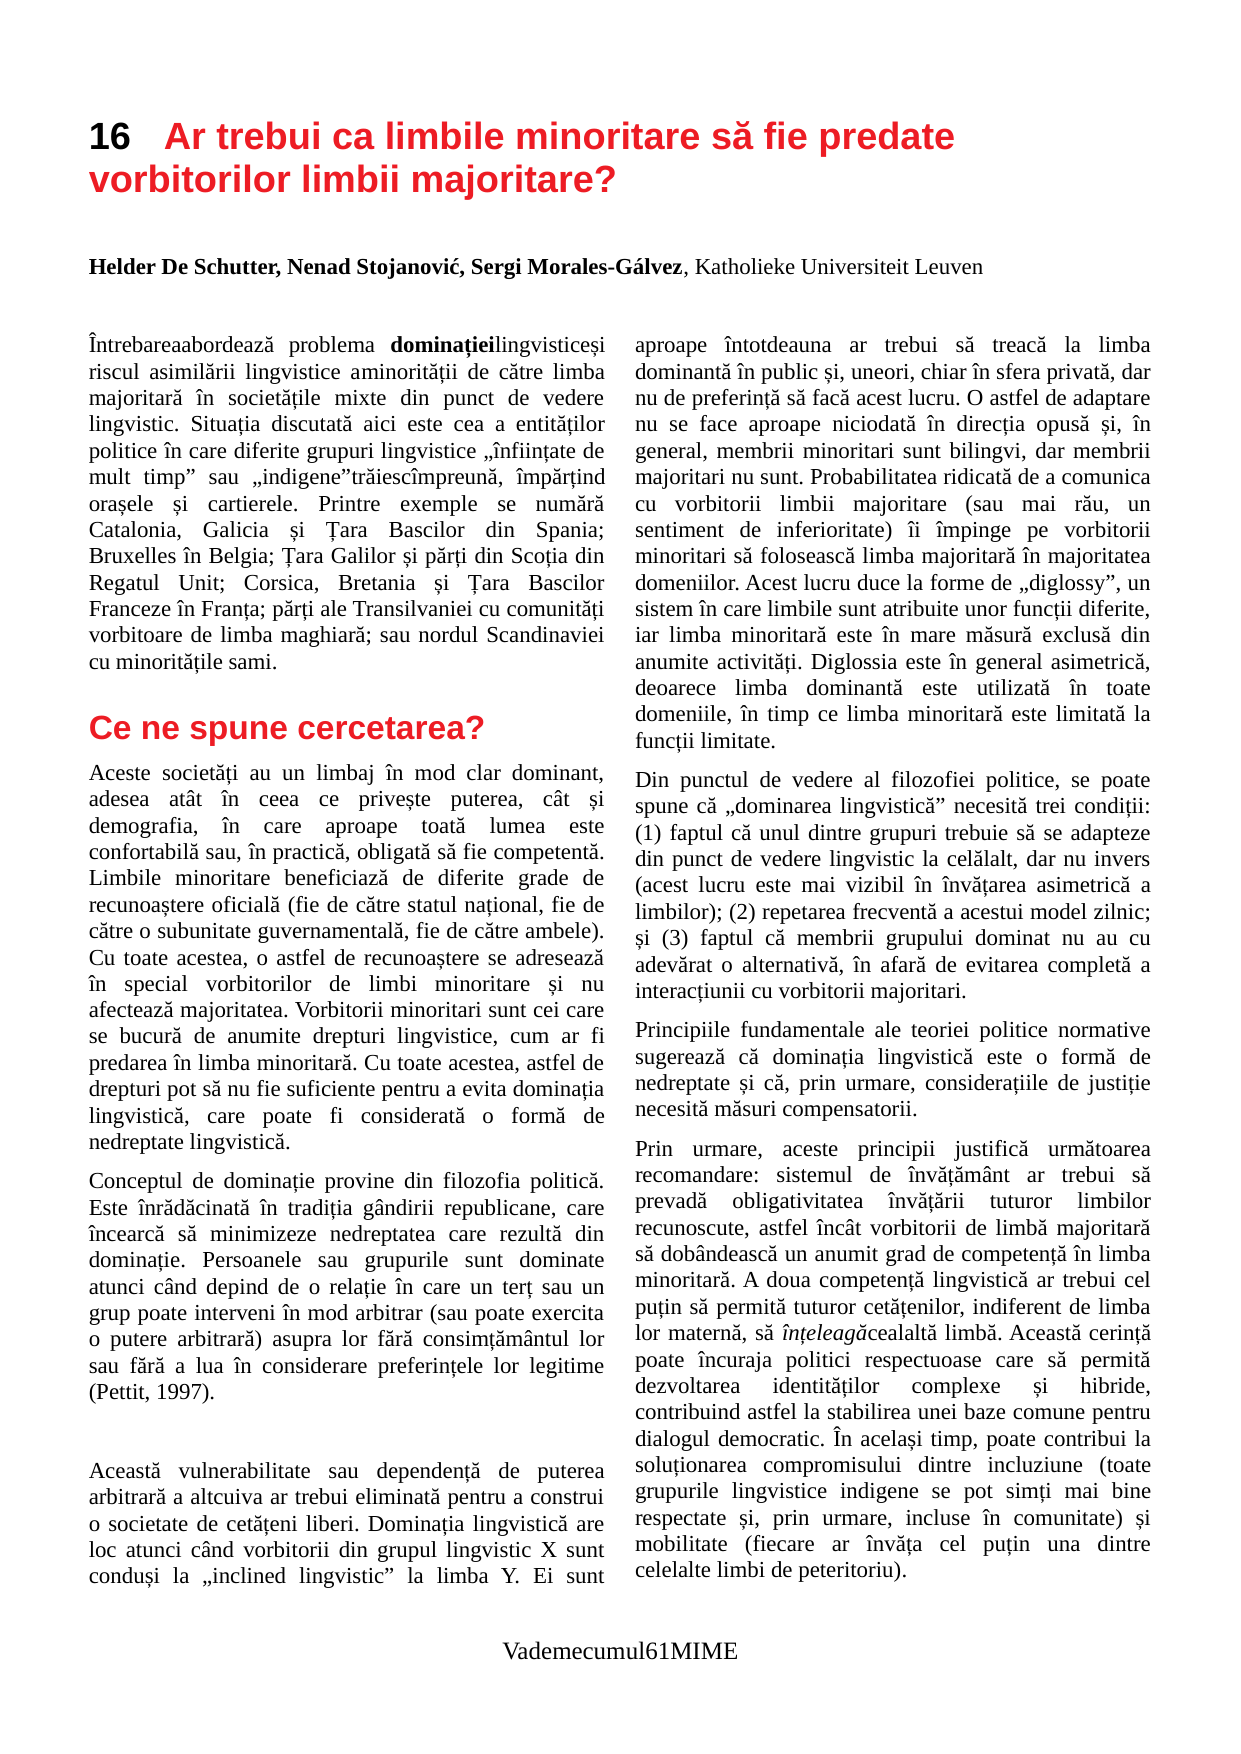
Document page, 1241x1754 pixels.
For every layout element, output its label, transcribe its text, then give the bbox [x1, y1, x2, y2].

text aproape întotdeauna ar trebui să treacă la limba dominantă în public și, uneori, chiar în sfera privată, dar nu de preferință să facă acest lucru. O astfel de adaptare nu se face aproape niciodată în direcția opusă și, în general, membrii minoritari sunt bilingvi, dar membrii majoritari nu sunt. Probabilitatea ridicată de a comunica cu vorbitorii limbii majoritare (sau mai rău, un sentiment de inferioritate) îi împinge pe vorbitorii minoritari să folosească limba majoritară în majoritatea domeniilor. Acest lucru duce la forme de „diglossy”, un sistem în care limbile sunt atribuite unor funcții diferite, iar limba minoritară este în mare măsură exclusă din anumite activități. Diglossia este în general asimetrică, deoarece limba dominantă este utilizată în toate domeniile, în timp ce limba minoritară este limitată la funcții limitate. [635, 331, 1152, 753]
text Din punctul de vedere al filozofiei politice, se poate spune că „dominarea lingvistică” necesită trei condiții: (1) faptul că unul dintre grupuri trebuie să se adapteze din punct de vedere lingvistic la celălalt, dar nu invers (acest lucru este mai vizibil în învățarea asimetrică a limbilor); (2) repetarea frecventă a acestui model zilnic; și (3) faptul că membrii grupului dominat nu au cu adevărat o alternativă, în afară de evitarea completă a interacțiunii cu vorbitorii majoritari. [635, 766, 1152, 1003]
text Principiile fundamentale ale teoriei politice normative sugerează că dominația lingvistică este o formă de nedreptate și că, prin urmare, considerațiile de justiție necesită măsuri compensatorii. [635, 1016, 1152, 1122]
text Această vulnerabilitate sau dependență de puterea arbitrară a altcuiva ar trebui eliminată pentru a construi o societate de cetățeni liberi. Dominația lingvistică are loc atunci când vorbitorii din grupul lingvistic X sunt conduși la „inclined lingvistic” la limba Y. Ei sunt [88, 1457, 605, 1589]
text Helder De Schutter, Nenad Stojanović, Sergi Morales-Gálvez, Katholieke Universiteit Leuven [88, 253, 1152, 279]
subtitle Ce ne spune cercetarea? [88, 708, 605, 747]
text Conceptul de dominație provine din filozofia politică. Este înrădăcinată în tradiția gândirii republicane, care încearcă să minimizeze nedreptatea care rezultă din dominație. Persoanele sau grupurile sunt dominate atunci când depind de o relație în care un terț sau un grup poate interveni în mod arbitrar (sau poate exercita o putere arbitrară) asupra lor fără consimțământul lor sau fără a lua în considerare preferințele lor legitime (Pettit, 1997). [88, 1167, 605, 1404]
text Întrebareaabordează problema dominațieilingvisticeși riscul asimilării lingvistice aminorității de către limba majoritară în societățile mixte din punct de vedere lingvistic. Situația discutată aici este cea a entităților politice în care diferite grupuri lingvistice „înființate de mult timp” sau „indigene”trăiescîmpreună, împărțind orașele și cartierele. Printre exemple se numără Catalonia, Galicia și Țara Bascilor din Spania; Bruxelles în Belgia; Țara Galilor și părți din Scoția din Regatul Unit; Corsica, Bretania și Țara Bascilor Franceze în Franța; părți ale Transilvaniei cu comunități vorbitoare de limba maghiară; sau nordul Scandinaviei cu minoritățile sami. [88, 331, 605, 674]
text Aceste societăți au un limbaj în mod clar dominant, adesea atât în ceea ce privește puterea, cât și demografia, în care aproape toată lumea este confortabilă sau, în practică, obligată să fie competentă. Limbile minoritare beneficiază de diferite grade de recunoaștere oficială (fie de către statul național, fie de către o subunitate guvernamentală, fie de către ambele). Cu toate acestea, o astfel de recunoaștere se adresează în special vorbitorilor de limbi minoritare și nu afectează majoritatea. Vorbitorii minoritari sunt cei care se bucură de anumite drepturi lingvistice, cum ar fi predarea în limba minoritară. Cu toate acestea, astfel de drepturi pot să nu fie suficiente pentru a evita dominația lingvistică, care poate fi considerată o formă de nedreptate lingvistică. [88, 759, 605, 1154]
text Prin urmare, aceste principii justifică următoarea recomandare: sistemul de învățământ ar trebui să prevadă obligativitatea învățării tuturor limbilor recunoscute, astfel încât vorbitorii de limbă majoritară să dobândească un anumit grad de competență în limba minoritară. A doua competență lingvistică ar trebui cel puțin să permită tuturor cetățenilor, indiferent de limba lor maternă, să înțeleagăcealaltă limbă. Această cerință poate încuraja politici respectuoase care să permită dezvoltarea identităților complexe și hibride, contribuind astfel la stabilirea unei baze comune pentru dialogul democratic. În același timp, poate contribui la soluționarea compromisului dintre incluziune (toate grupurile lingvistice indigene se pot simți mai bine respectate și, prin urmare, incluse în comunitate) și mobilitate (fiecare ar învăța cel puțin una dintre celelalte limbi de peteritoriu). [635, 1135, 1152, 1583]
subtitle Ar trebui ca limbile minoritare să fie predate vorbitorilor limbii majoritare? [88, 113, 1152, 201]
